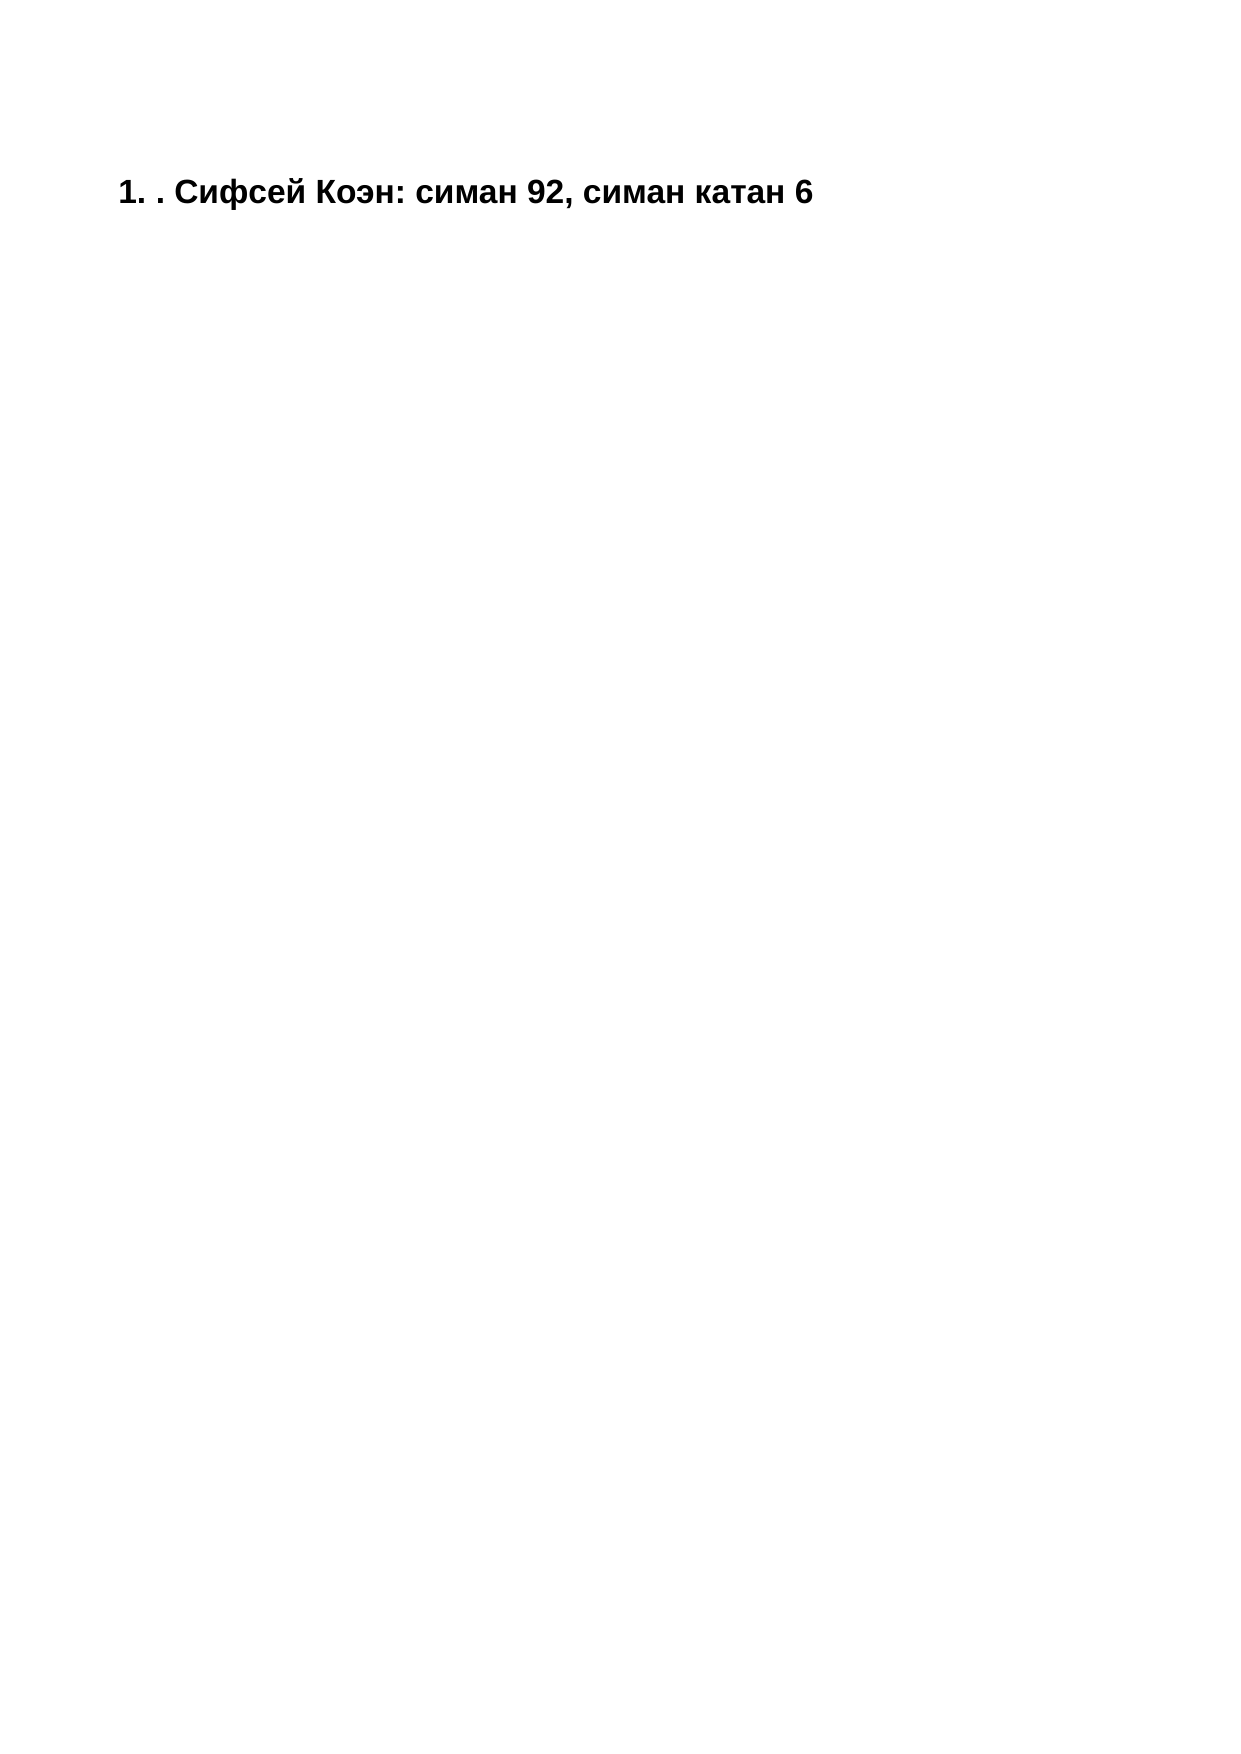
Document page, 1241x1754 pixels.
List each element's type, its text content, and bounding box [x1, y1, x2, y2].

subtitle . Сифсей Коэн: симан 92, симан катан 6 [118, 147, 1122, 176]
